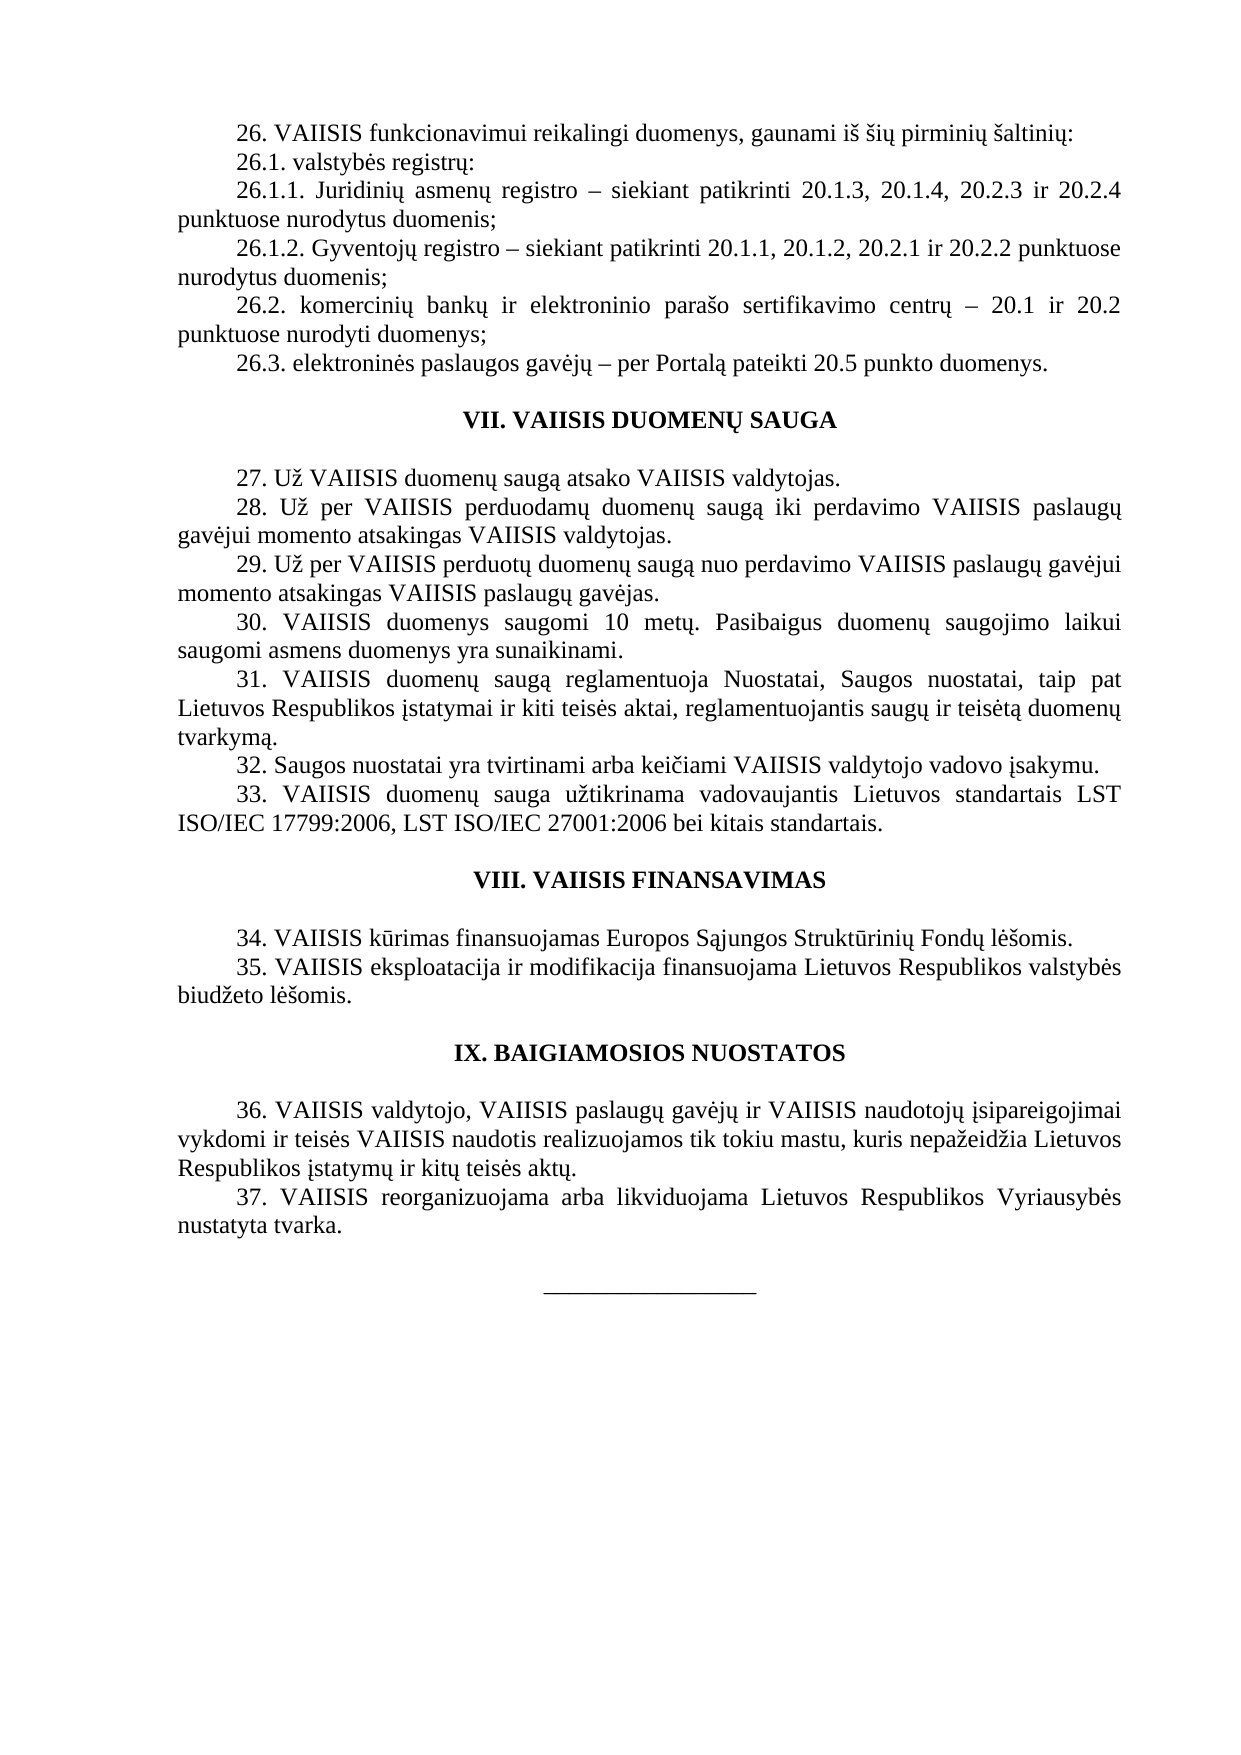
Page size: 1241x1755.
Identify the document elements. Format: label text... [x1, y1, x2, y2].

text 37. VAIISIS reorganizuojama arba likviduojama Lietuvos Respublikos Vyriausybės nustatyta tvarka. [177, 1182, 1122, 1239]
text 26.3. elektroninės paslaugos gavėjų – per Portalą pateikti 20.5 punkto duomenys. [177, 348, 1122, 377]
text VIII. VAIISIS FINANSAVIMAS [177, 866, 1122, 894]
text 26.2. komercinių bankų ir elektroninio parašo sertifikavimo centrų – 20.1 ir 20.2 punktuose nurodyti duomenys; [177, 291, 1122, 348]
text 26.1.2. Gyventojų registro – siekiant patikrinti 20.1.1, 20.1.2, 20.2.1 ir 20.2.2 punktuose nurodytus duomenis; [177, 233, 1122, 291]
text IX. BAIGIAMOSIOS NUOSTATOS [177, 1038, 1122, 1067]
text 29. Už per VAIISIS perduotų duomenų saugą nuo perdavimo VAIISIS paslaugų gavėjui momento atsakingas VAIISIS paslaugų gavėjas. [177, 549, 1122, 607]
text VII. VAIISIS DUOMENŲ SAUGA [177, 406, 1122, 434]
text _________________ [177, 1268, 1122, 1297]
text 31. VAIISIS duomenų saugą reglamentuoja Nuostatai, Saugos nuostatai, taip pat Lietuvos Respublikos įstatymai ir kiti teisės aktai, reglamentuojantis saugų ir teisėtą duomenų tvarkymą. [177, 664, 1122, 751]
text 26. VAIISIS funkcionavimui reikalingi duomenys, gaunami iš šių pirminių šaltinių: [177, 118, 1122, 147]
text 30. VAIISIS duomenys saugomi 10 metų. Pasibaigus duomenų saugojimo laikui saugomi asmens duomenys yra sunaikinami. [177, 607, 1122, 664]
text 32. Saugos nuostatai yra tvirtinami arba keičiami VAIISIS valdytojo vadovo įsakymu. [177, 751, 1122, 779]
text 26.1. valstybės registrų: [177, 147, 1122, 176]
text 26.1.1. Juridinių asmenų registro – siekiant patikrinti 20.1.3, 20.1.4, 20.2.3 ir 20.2.4 punktuose nurodytus duomenis; [177, 176, 1122, 233]
text 35. VAIISIS eksploatacija ir modifikacija finansuojama Lietuvos Respublikos valstybės biudžeto lėšomis. [177, 952, 1122, 1009]
text 27. Už VAIISIS duomenų saugą atsako VAIISIS valdytojas. [177, 463, 1122, 492]
text 28. Už per VAIISIS perduodamų duomenų saugą iki perdavimo VAIISIS paslaugų gavėjui momento atsakingas VAIISIS valdytojas. [177, 492, 1122, 549]
text 36. VAIISIS valdytojo, VAIISIS paslaugų gavėjų ir VAIISIS naudotojų įsipareigojimai vykdomi ir teisės VAIISIS naudotis realizuojamos tik tokiu mastu, kuris nepažeidžia Lietuvos Respublikos įstatymų ir kitų teisės aktų. [177, 1096, 1122, 1182]
text 33. VAIISIS duomenų sauga užtikrinama vadovaujantis Lietuvos standartais LST ISO/IEC 17799:2006, LST ISO/IEC 27001:2006 bei kitais standartais. [177, 779, 1122, 837]
text 34. VAIISIS kūrimas finansuojamas Europos Sąjungos Struktūrinių Fondų lėšomis. [177, 923, 1122, 952]
